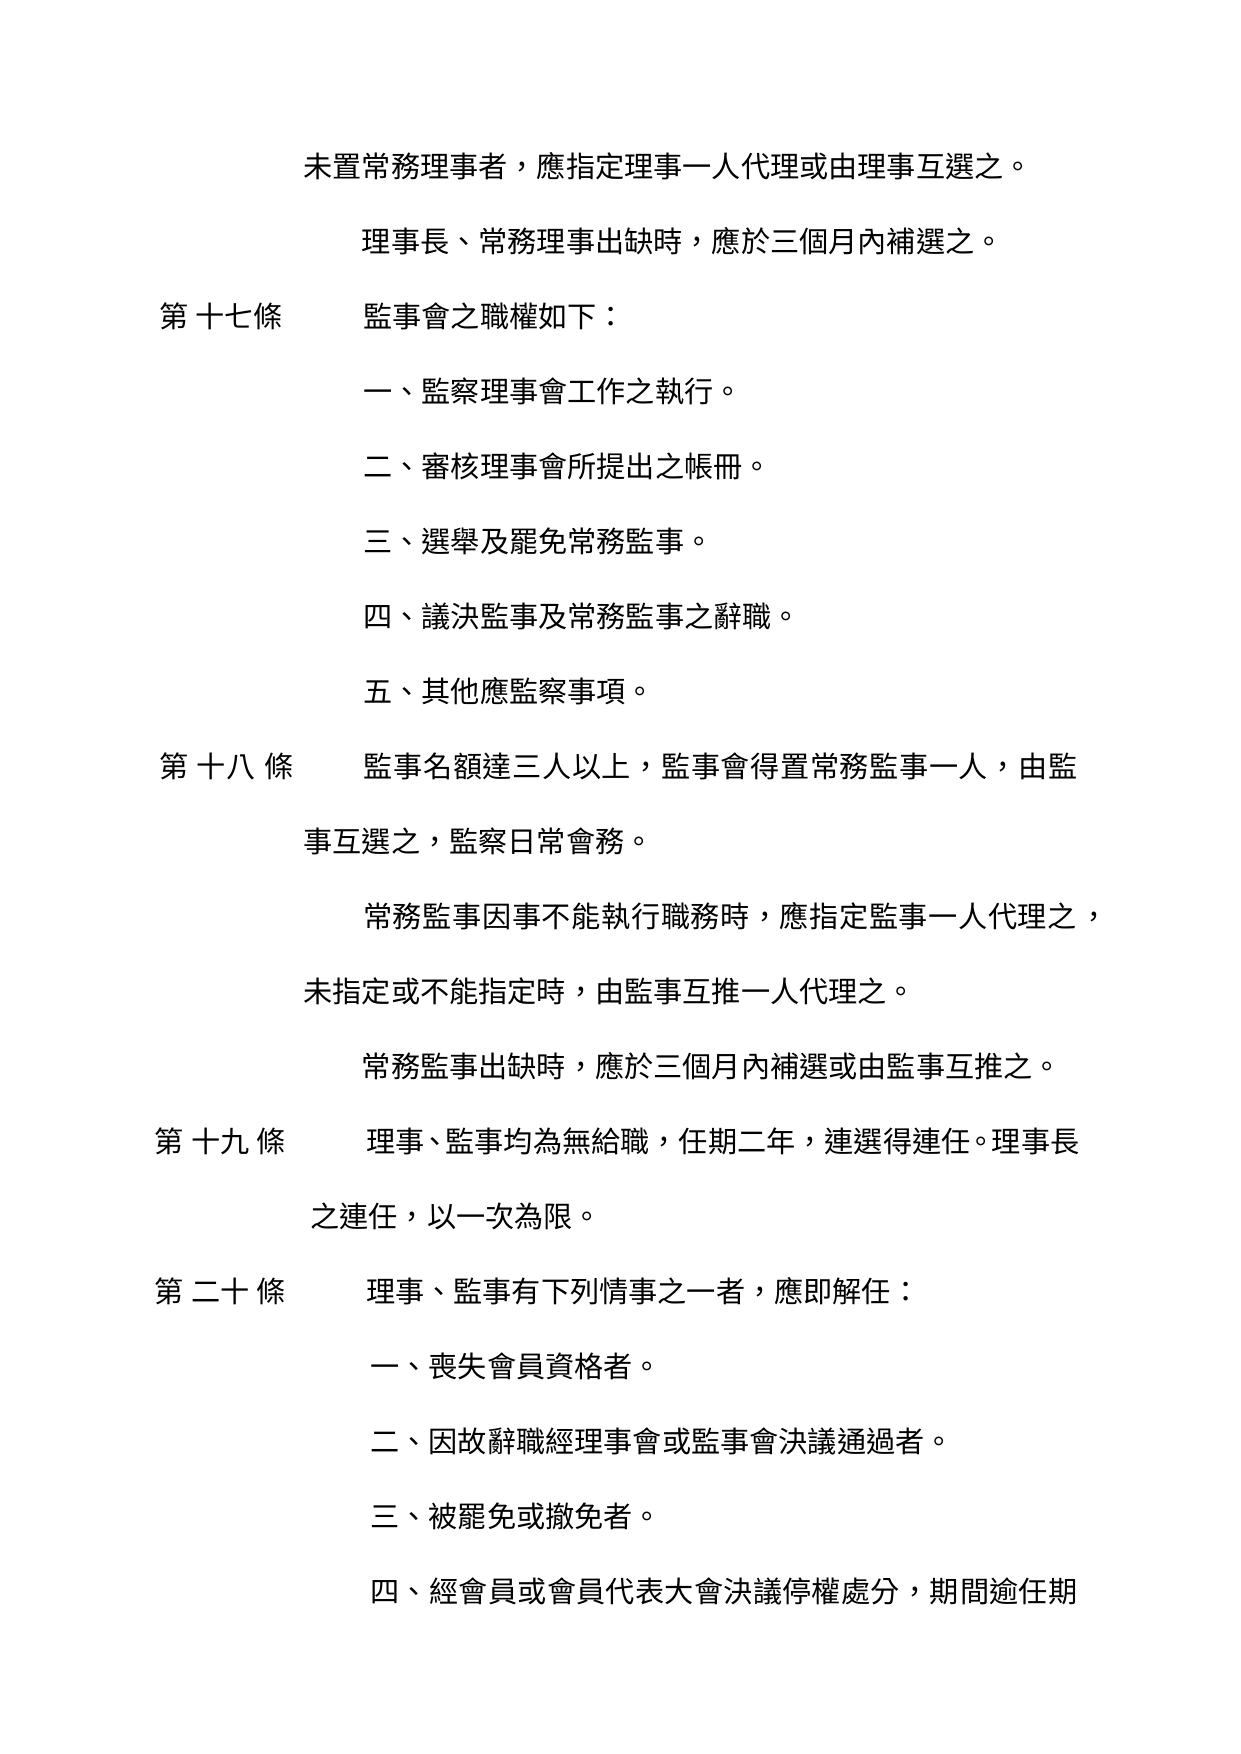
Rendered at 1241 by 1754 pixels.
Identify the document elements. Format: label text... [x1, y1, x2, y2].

text 第 十九 條 理事、監事均為無給職，任期二年，連選得連任。理事長之連任，以一次為限。 [154, 1102, 1079, 1252]
text 三、被罷免或撤免者。 [370, 1477, 1079, 1552]
text 第 十八 條 監事名額達三人以上，監事會得置常務監事一人，由監事互選之，監察日常會務。 常務監事因事不能執行職務時，應指定監事一人代理之，未指定或不能指定時，由監事互推一人代理之。 常務監事出缺時，應於三個月內補選或由監事互推之。 [159, 727, 1079, 1102]
text 四、經會員或會員代表大會決議停權處分，期間逾任期 [370, 1552, 1079, 1627]
text 二、因故辭職經理事會或監事會決議通過者。 [370, 1402, 1079, 1477]
text 未置常務理事者，應指定理事一人代理或由理事互選之。 理事長、常務理事出缺時，應於三個月內補選之。 [159, 127, 1079, 277]
text 第 十七條 監事會之職權如下： 一、監察理事會工作之執行。 二、審核理事會所提出之帳冊。 三、選舉及罷免常務監事。 四、議決監事及常務監事之辭職。 五、其他應監察事項。 [159, 277, 1079, 727]
text 一、喪失會員資格者。 [370, 1327, 1079, 1402]
text 第 二十 條 理事、監事有下列情事之一者，應即解任： [154, 1252, 1079, 1327]
